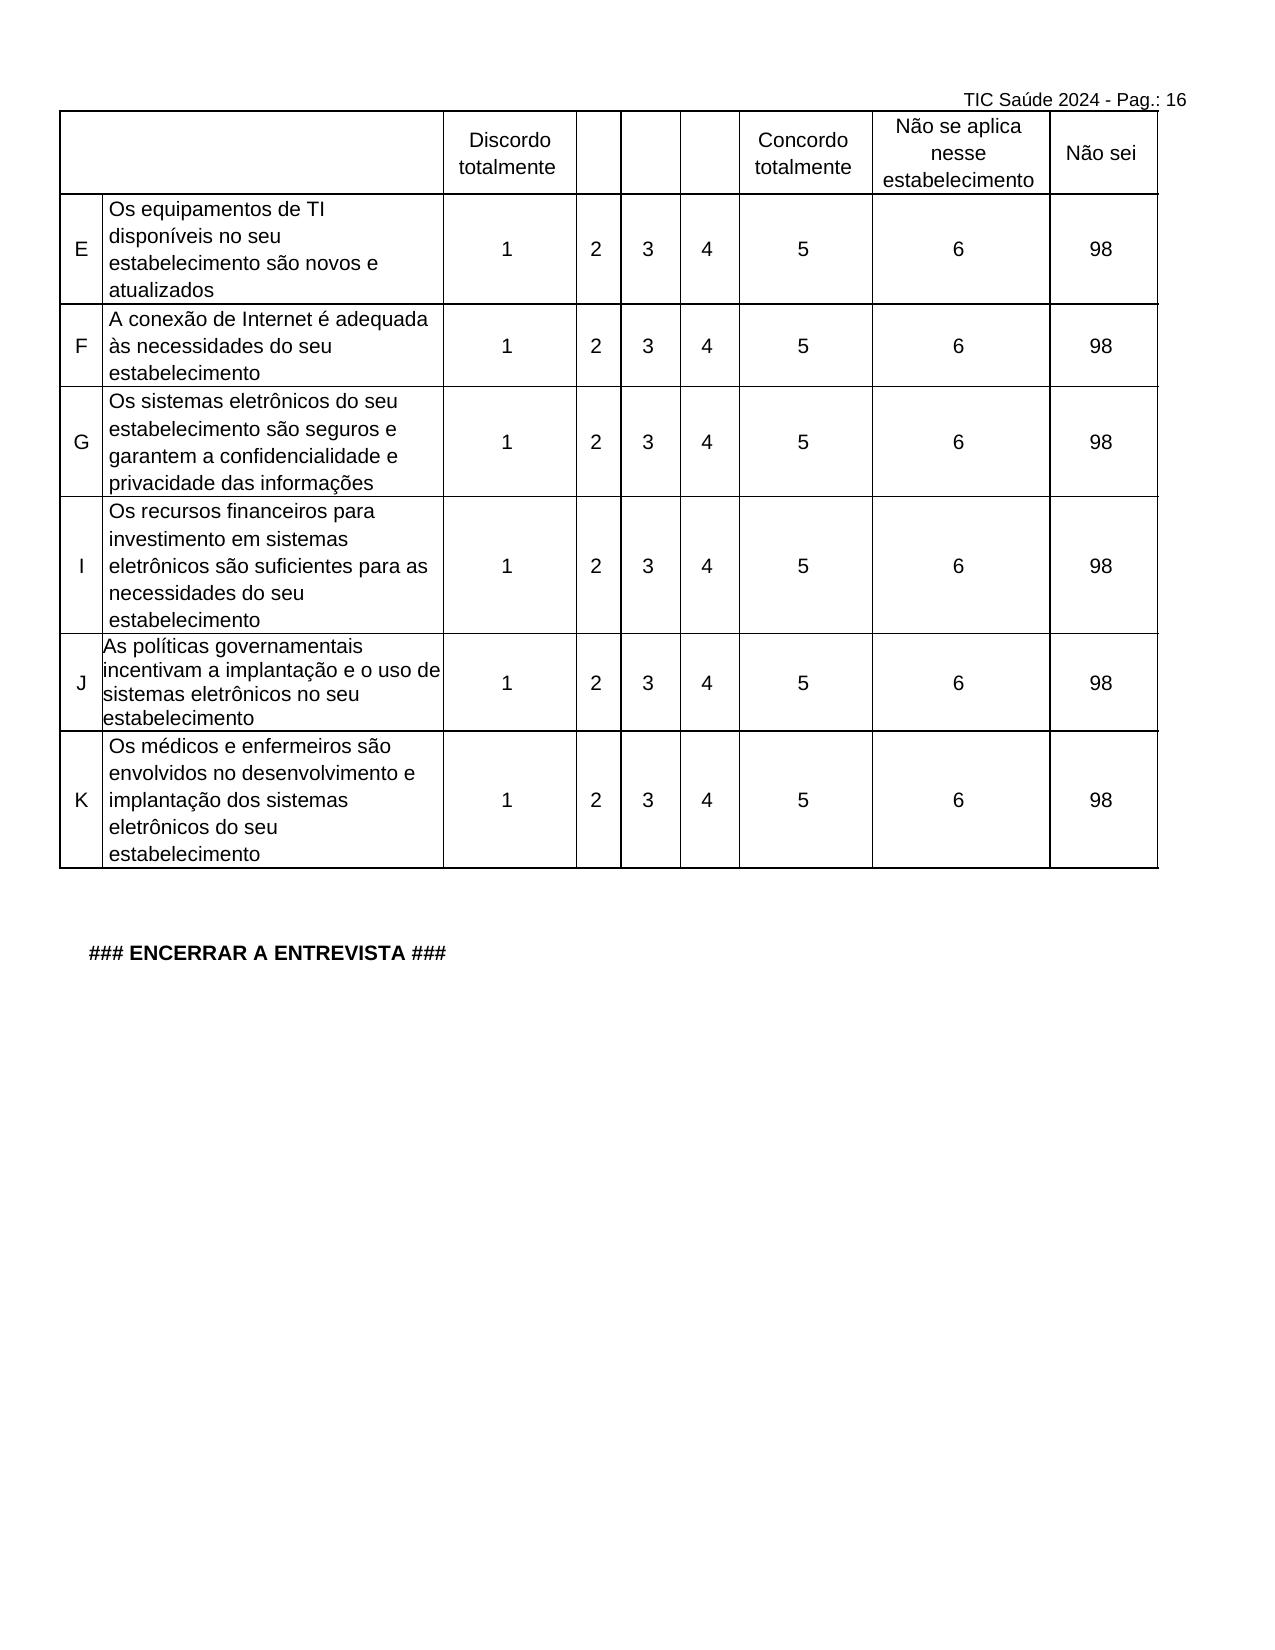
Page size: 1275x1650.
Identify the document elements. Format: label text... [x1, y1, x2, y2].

table_cell K [61, 732, 102, 867]
table_cell 2 [577, 497, 620, 633]
table_cell 6 [873, 195, 1049, 303]
table_cell As políticas governamentais incentivam a implantação e o uso de sistemas eletrônicos no seu estabelecimento [103, 634, 443, 730]
table_cell 5 [740, 305, 872, 386]
table_cell 4 [681, 195, 739, 303]
table_cell 6 [873, 387, 1049, 496]
table_cell E [61, 195, 102, 303]
table_cell 5 [740, 497, 872, 633]
table_cell 4 [681, 387, 739, 496]
table_cell 3 [622, 732, 680, 867]
table_cell 1 [444, 195, 576, 303]
table_cell 2 [577, 387, 620, 496]
table_cell 3 [622, 634, 680, 730]
table_cell 3 [622, 387, 680, 496]
table_cell 1 [444, 634, 576, 730]
table_cell 2 [577, 195, 620, 303]
table_cell 2 [577, 305, 620, 386]
table_cell 5 [740, 387, 872, 496]
table_cell 98 [1051, 497, 1157, 633]
table_cell 4 [681, 732, 739, 867]
table_cell Os médicos e enfermeiros são envolvidos no desenvolvimento e implantação dos sistemas eletrônicos do seu estabelecimento [103, 732, 443, 867]
table_cell 98 [1051, 195, 1157, 303]
table_cell 6 [873, 497, 1049, 633]
table_cell 3 [622, 195, 680, 303]
table_cell 98 [1051, 732, 1157, 867]
table_cell 98 [1051, 634, 1157, 730]
table_header Discordo totalmente [444, 112, 576, 193]
table_header [61, 112, 443, 193]
table_cell I [61, 497, 102, 633]
table_cell 1 [444, 732, 576, 867]
table_cell A conexão de Internet é adequada às necessidades do seu estabelecimento [103, 305, 443, 386]
table_header Concordo totalmente [740, 112, 872, 193]
table_cell 6 [873, 634, 1049, 730]
table_cell G [61, 387, 102, 496]
table_cell 3 [622, 305, 680, 386]
table_cell 5 [740, 732, 872, 867]
table_cell Os sistemas eletrônicos do seu estabelecimento são seguros e garantem a confidencialidade e privacidade das informações [103, 387, 443, 496]
table_cell 4 [681, 497, 739, 633]
table_header [577, 112, 620, 193]
table_cell 6 [873, 732, 1049, 867]
table_cell J [61, 634, 102, 730]
table_cell 4 [681, 634, 739, 730]
text ### ENCERRAR A ENTREVISTA ### [89, 940, 1186, 964]
table_cell 98 [1051, 387, 1157, 496]
table_cell 2 [577, 732, 620, 867]
table_cell 1 [444, 305, 576, 386]
table_cell 98 [1051, 305, 1157, 386]
table_cell 6 [873, 305, 1049, 386]
table_header [622, 112, 680, 193]
table_header Não sei [1051, 112, 1157, 193]
table_cell F [61, 305, 102, 386]
table_cell 5 [740, 634, 872, 730]
table_cell Os recursos financeiros para investimento em sistemas eletrônicos são suficientes para as necessidades do seu estabelecimento [103, 497, 443, 633]
table_cell 4 [681, 305, 739, 386]
table_cell 1 [444, 387, 576, 496]
table_cell 2 [577, 634, 620, 730]
table_header [681, 112, 739, 193]
table_cell Os equipamentos de TI disponíveis no seu estabelecimento são novos e atualizados [103, 195, 443, 303]
table_cell 5 [740, 195, 872, 303]
table_header Não se aplica nesse estabelecimento [873, 112, 1049, 193]
table_cell 1 [444, 497, 576, 633]
table_cell 3 [622, 497, 680, 633]
